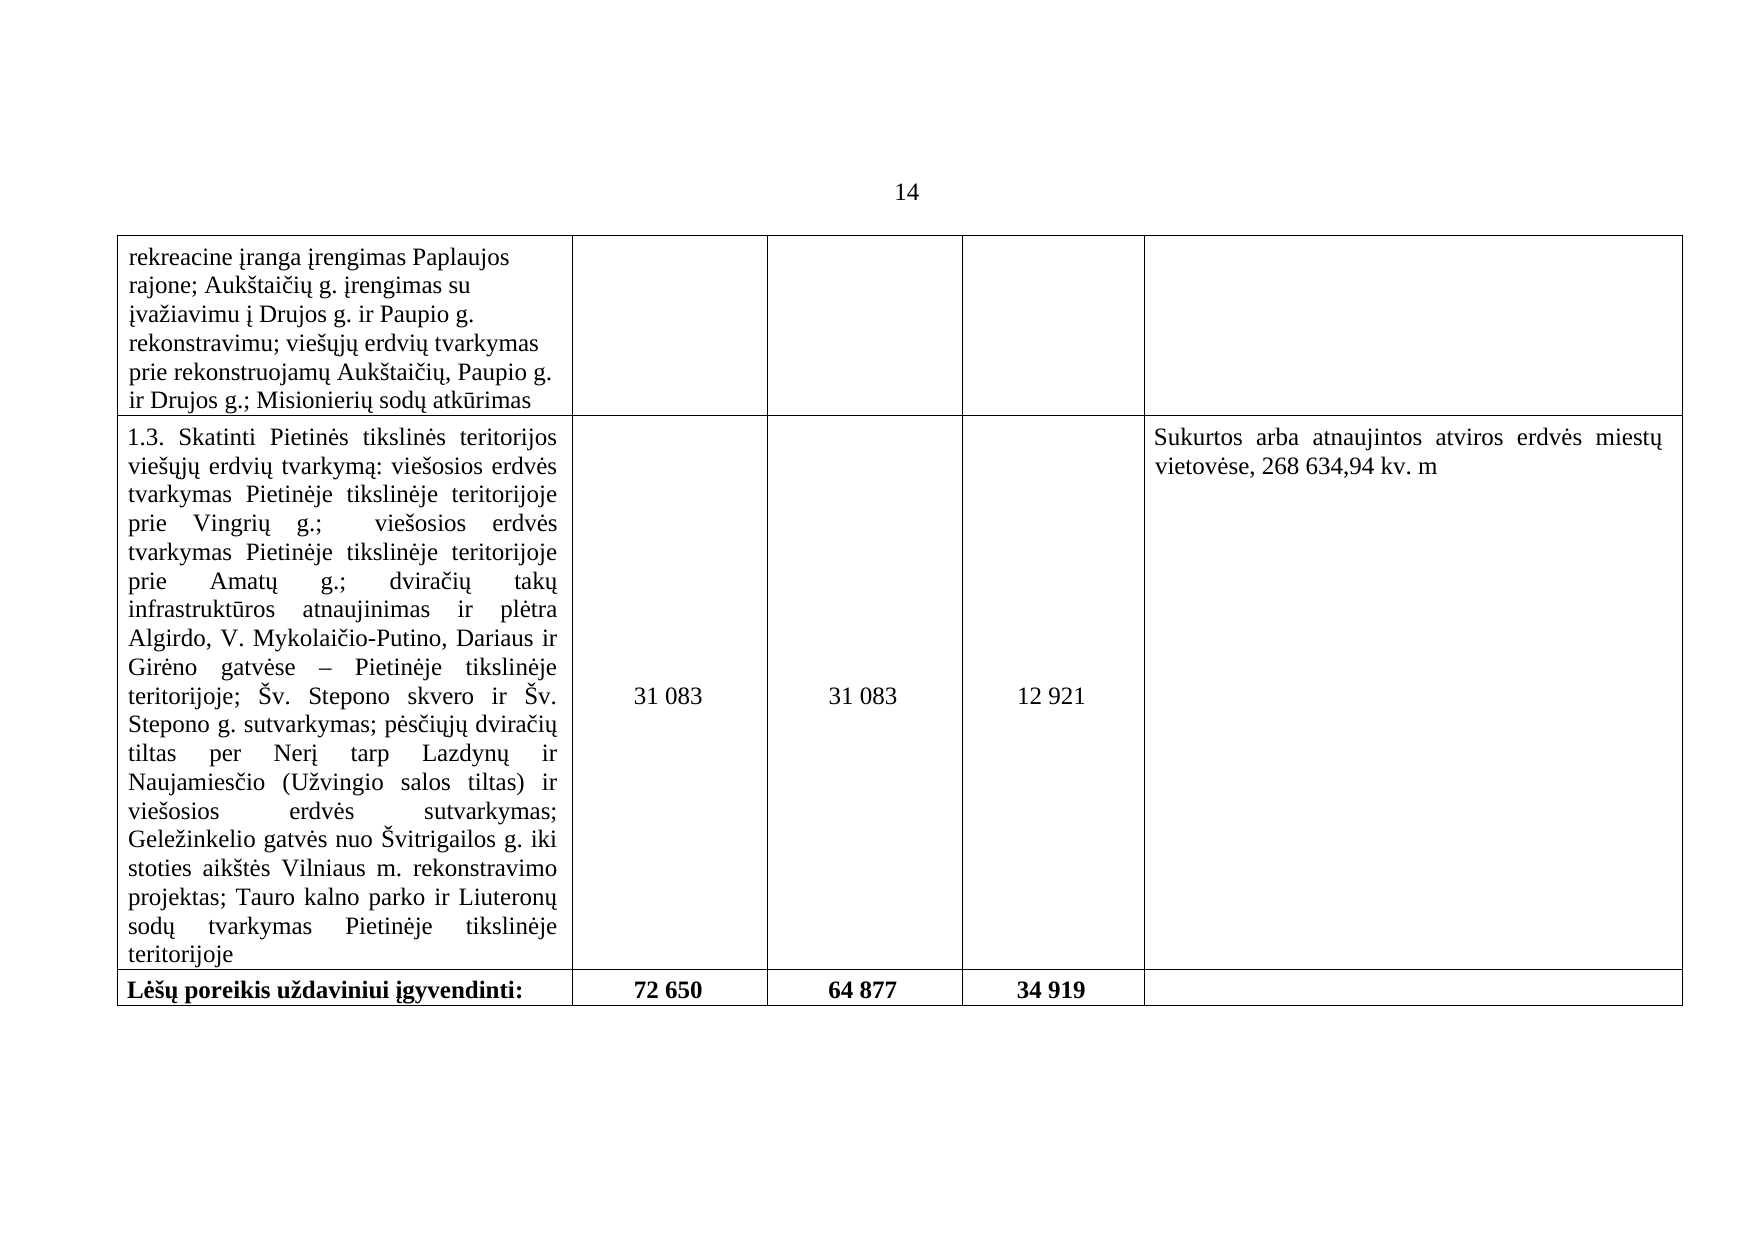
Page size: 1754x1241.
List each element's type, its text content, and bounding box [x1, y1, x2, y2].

table_cell Sukurtos arba atnaujintos atviros erdvės miestų vietovėse, 268 634,94 kv. m [1145, 416, 1682, 969]
table_cell rekreacine įranga įrengimas Paplaujos rajone; Aukštaičių g. įrengimas su įvažiavimu į Drujos g. ir Paupio g. rekonstravimu; viešųjų erdvių tvarkymas prie rekonstruojamų Aukštaičių, Paupio g. ir Drujos g.; Misionierių sodų atkūrimas [118, 236, 572, 415]
table_cell 72 650 [573, 970, 767, 1005]
table_cell 1.3. Skatinti Pietinės tikslinės teritorijos viešųjų erdvių tvarkymą: viešosios erdvės tvarkymas Pietinėje tikslinėje teritorijoje prie Vingrių g.; viešosios erdvės tvarkymas Pietinėje tikslinėje teritorijoje prie Amatų g.; dviračių takų infrastruktūros atnaujinimas ir plėtra Algirdo, V. Mykolaičio-Putino, Dariaus ir Girėno gatvėse – Pietinėje tikslinėje teritorijoje; Šv. Stepono skvero ir Šv. Stepono g. sutvarkymas; pėsčiųjų dviračių tiltas per Nerį tarp Lazdynų ir Naujamiesčio (Užvingio salos tiltas) ir viešosios erdvės sutvarkymas; Geležinkelio gatvės nuo Švitrigailos g. iki stoties aikštės Vilniaus m. rekonstravimo projektas; Tauro kalno parko ir Liuteronų sodų tvarkymas Pietinėje tikslinėje teritorijoje [118, 416, 572, 969]
table_cell Lėšų poreikis uždaviniui įgyvendinti: [118, 970, 572, 1005]
table_cell [573, 236, 767, 415]
table_cell [1145, 236, 1682, 415]
table_cell 31 083 [768, 416, 962, 969]
table_cell 31 083 [573, 416, 767, 969]
table_cell [1145, 970, 1682, 1005]
table_cell 12 921 [963, 416, 1144, 969]
table_cell [768, 236, 962, 415]
table_cell [963, 236, 1144, 415]
table_cell 34 919 [963, 970, 1144, 1005]
table_cell 64 877 [768, 970, 962, 1005]
